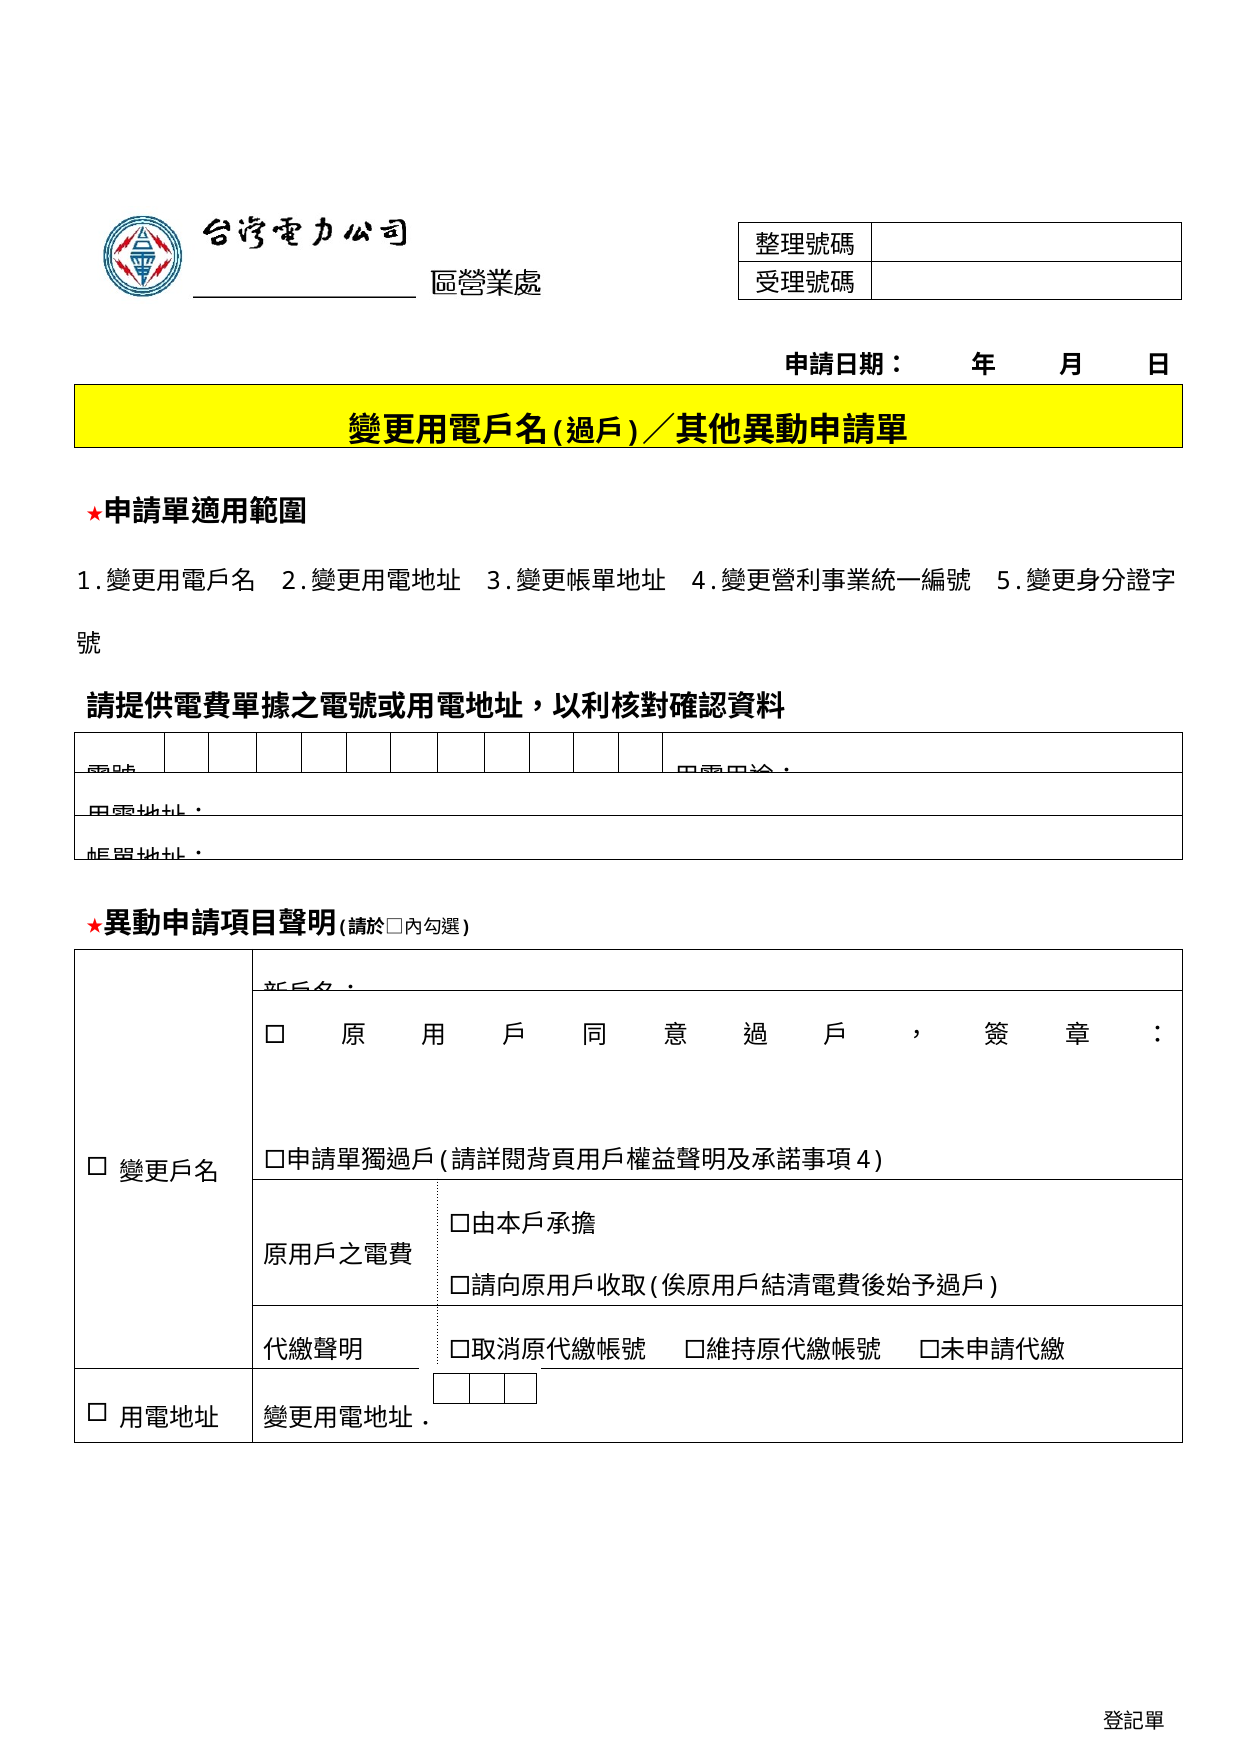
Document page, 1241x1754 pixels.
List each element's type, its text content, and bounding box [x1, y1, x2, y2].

table_cell 原用戶同意過戶，簽章： . 申請單獨過戶(請詳閱背頁用戶權益聲明及承諾事項4) [253, 991, 1182, 1178]
table_header [505, 1374, 536, 1403]
table_cell 變更戶名 [119, 950, 252, 1368]
table_cell 申請日期： 年 月 日 [75, 321, 1182, 384]
table_cell [530, 733, 573, 772]
table_cell [872, 262, 1181, 299]
table_cell 取消原代繳帳號 維持原代繳帳號 未申請代繳 [438, 1306, 1182, 1368]
table_cell [209, 733, 256, 772]
table_cell [165, 733, 208, 772]
table_cell [391, 733, 437, 772]
table_cell 變更用電地址： [253, 1366, 1182, 1442]
table_cell 用電地址： [75, 773, 1182, 815]
table_header [872, 223, 1181, 261]
table_cell [347, 733, 390, 772]
table_cell 用電用途： [663, 733, 1182, 772]
table_cell [438, 733, 484, 772]
table_cell  [75, 1369, 119, 1442]
table_cell ★申請單適用範圍 [75, 448, 1182, 537]
table_cell [302, 733, 346, 772]
table_cell [574, 733, 618, 772]
table_header [75, 215, 1233, 321]
table_cell 原用戶之電費 [253, 1180, 437, 1304]
table_cell  [75, 950, 119, 1368]
table_cell 新戶名： [253, 950, 1182, 990]
table_cell 1.變更用電戶名 2.變更用電地址 3.變更帳單地址 4.變更營利事業統一編號 5.變更身分證字號 [75, 537, 1182, 662]
table_header [470, 1374, 504, 1403]
table_cell 變更用電戶名(過戶)／其他異動申請單 [75, 385, 1182, 447]
table_cell 受理號碼 [739, 262, 871, 299]
table_cell 帳單地址： [75, 816, 1182, 859]
table_cell 代繳聲明 [253, 1306, 437, 1368]
table_cell 由本戶承擔 請向原用戶收取(俟原用戶結清電費後始予過戶) [438, 1180, 1182, 1304]
table_cell 用電地址 [119, 1369, 252, 1442]
table_cell 電號 [75, 733, 164, 772]
table_header 整理號碼 [739, 223, 871, 261]
table_cell [257, 733, 301, 772]
table_header [434, 1374, 469, 1403]
table_cell 請提供電費單據之電號或用電地址，以利核對確認資料 [75, 662, 1182, 732]
table_cell ★異動申請項目聲明(請於□內勾選) [75, 860, 1182, 949]
table_cell [619, 733, 662, 772]
table_cell [485, 733, 529, 772]
